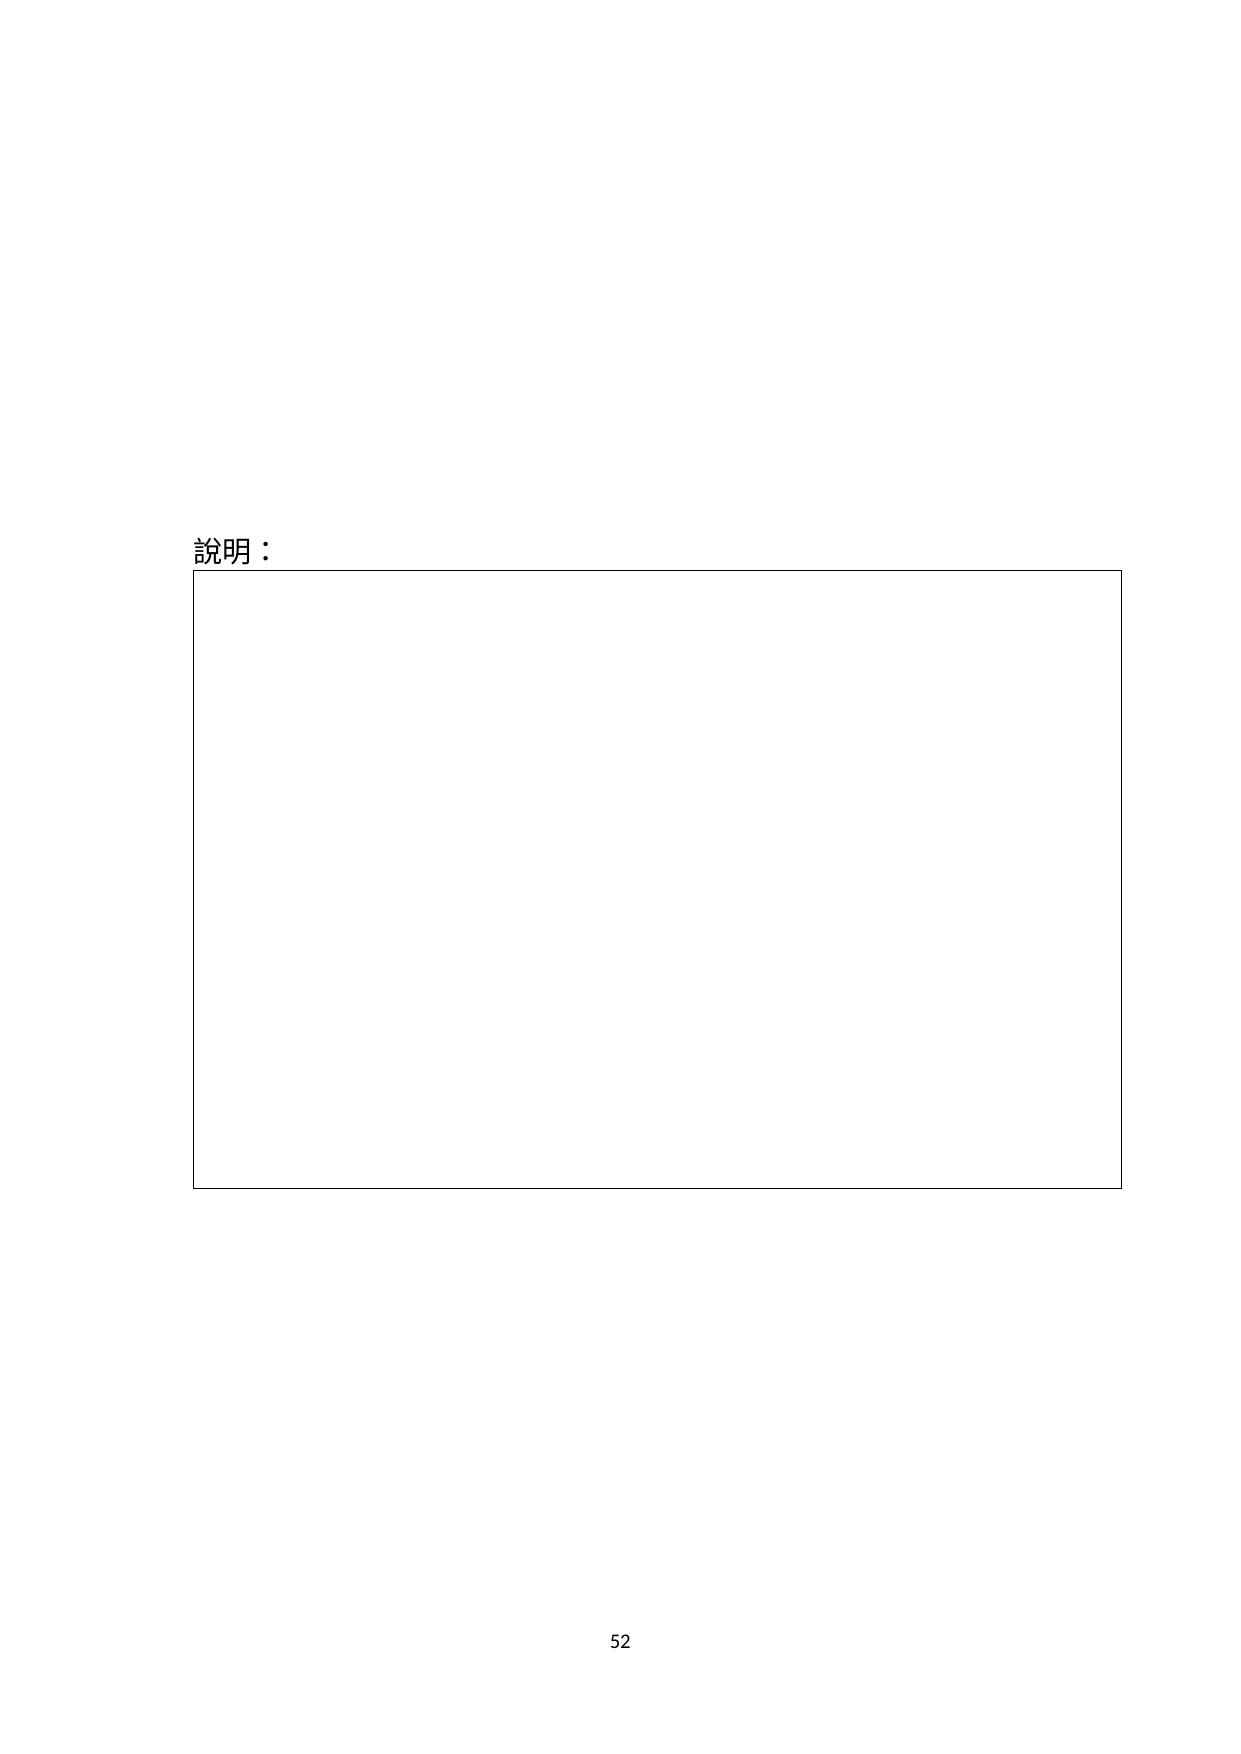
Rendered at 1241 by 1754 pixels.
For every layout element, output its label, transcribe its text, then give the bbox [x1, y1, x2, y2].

table_header [194, 571, 1121, 1187]
text 說明： [193, 508, 1122, 570]
